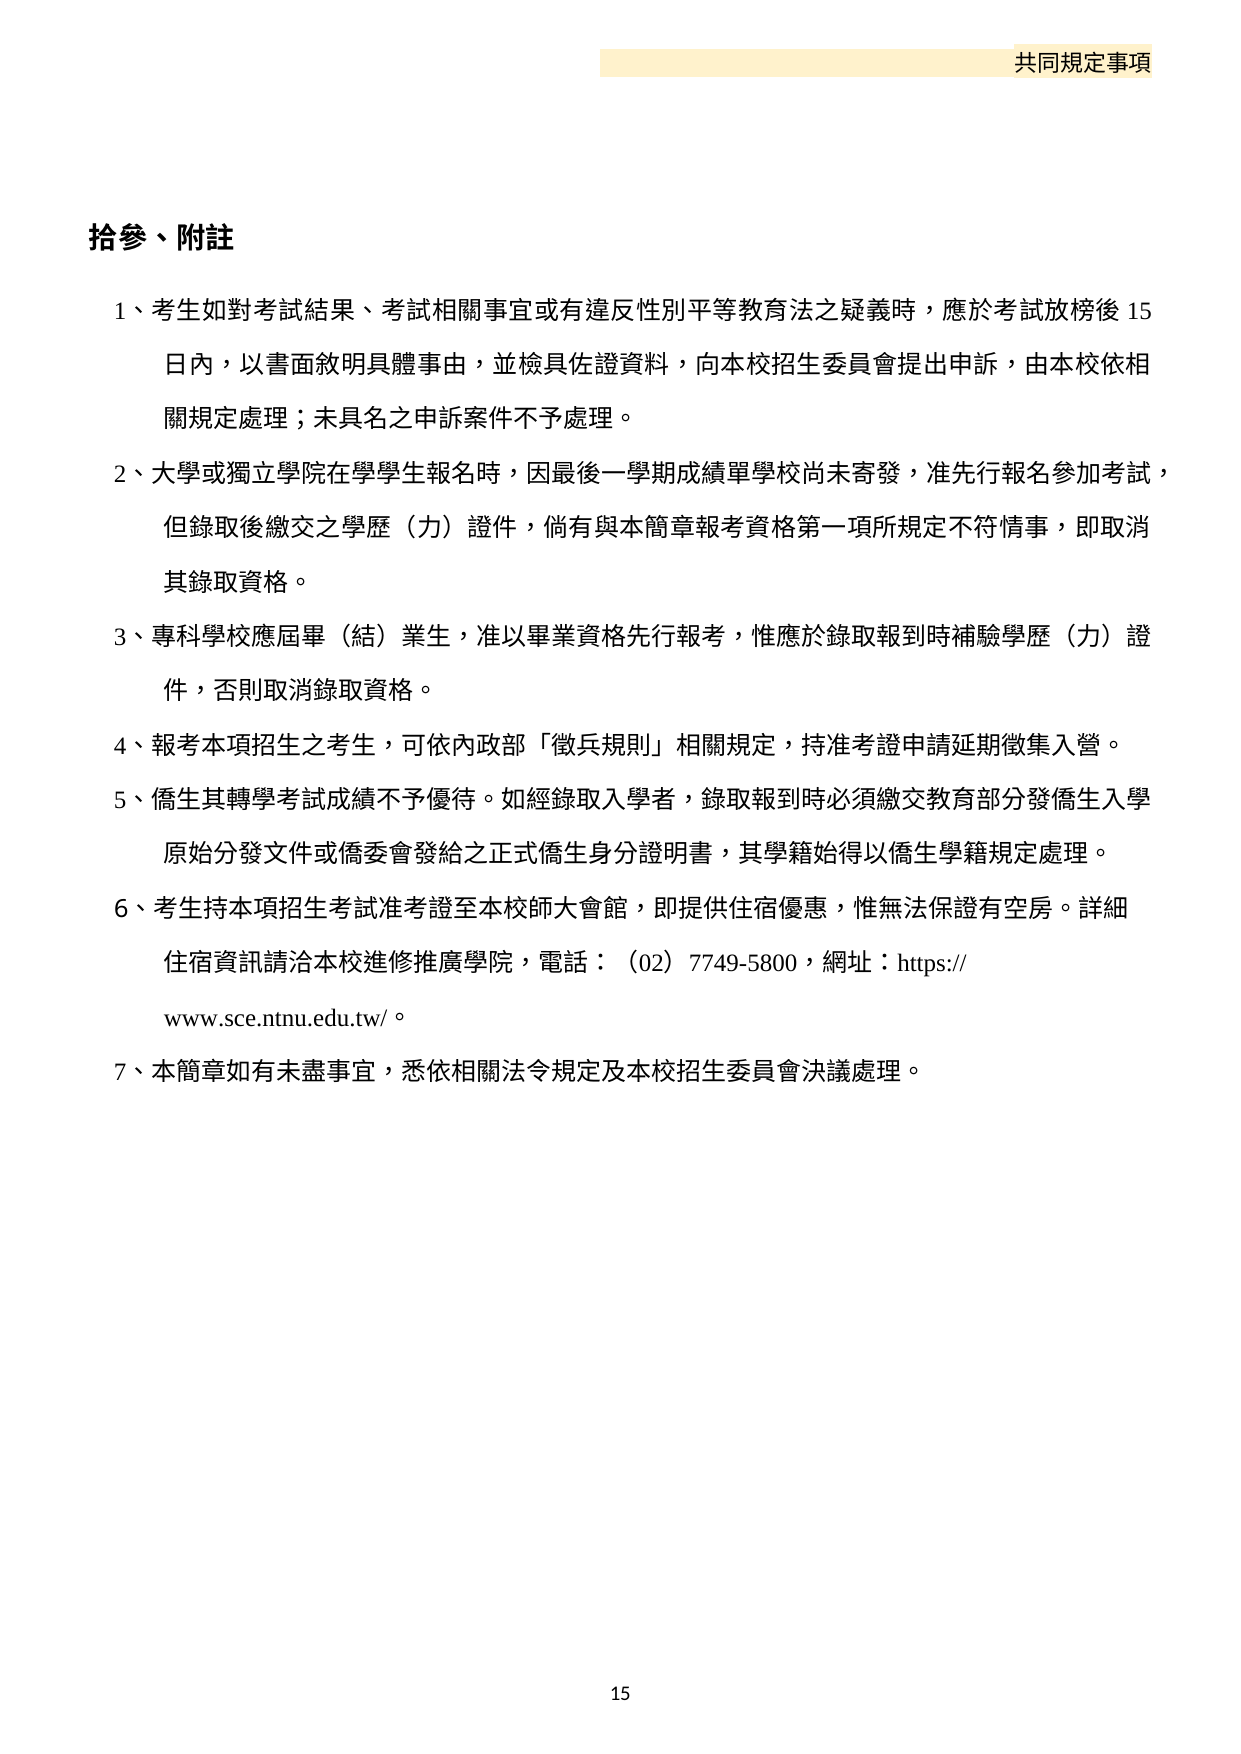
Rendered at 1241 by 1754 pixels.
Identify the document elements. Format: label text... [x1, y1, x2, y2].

list 考生如對考試結果、考試相關事宜或有違反性別平等教育法之疑義時，應於考試放榜後15日內，以書面敘明具體事由，並檢具佐證資料，向本校招生委員會提出申訴，由本校依相關規定處理；未具名之申訴案件不予處理。 [114, 290, 1152, 435]
list 僑生其轉學考試成績不予優待。如經錄取入學者，錄取報到時必須繳交教育部分發僑生入學原始分發文件或僑委會發給之正式僑生身分證明書，其學籍始得以僑生學籍規定處理。 [114, 779, 1152, 870]
list 大學或獨立學院在學學生報名時，因最後一學期成績單學校尚未寄發，准先行報名參加考試，但錄取後繳交之學歷（力）證件，倘有與本簡章報考資格第一項所規定不符情事，即取消其錄取資格。 [114, 453, 1152, 598]
list 考生持本項招生考試准考證至本校師大會館，即提供住宿優惠，惟無法保證有空房。詳細住宿資訊請洽本校進修推廣學院，電話：（02）7749-5800，網址：https://www.sce.ntnu.edu.tw/。 [114, 888, 1152, 1033]
list 專科學校應屆畢（結）業生，准以畢業資格先行報考，惟應於錄取報到時補驗學歷（力）證件，否則取消錄取資格。 [114, 616, 1152, 707]
text 拾參、附註 [89, 214, 1152, 257]
list 報考本項招生之考生，可依內政部「徵兵規則」相關規定，持准考證申請延期徵集入營。 [114, 725, 1152, 761]
list 本簡章如有未盡事宜，悉依相關法令規定及本校招生委員會決議處理。 [114, 1051, 1152, 1088]
